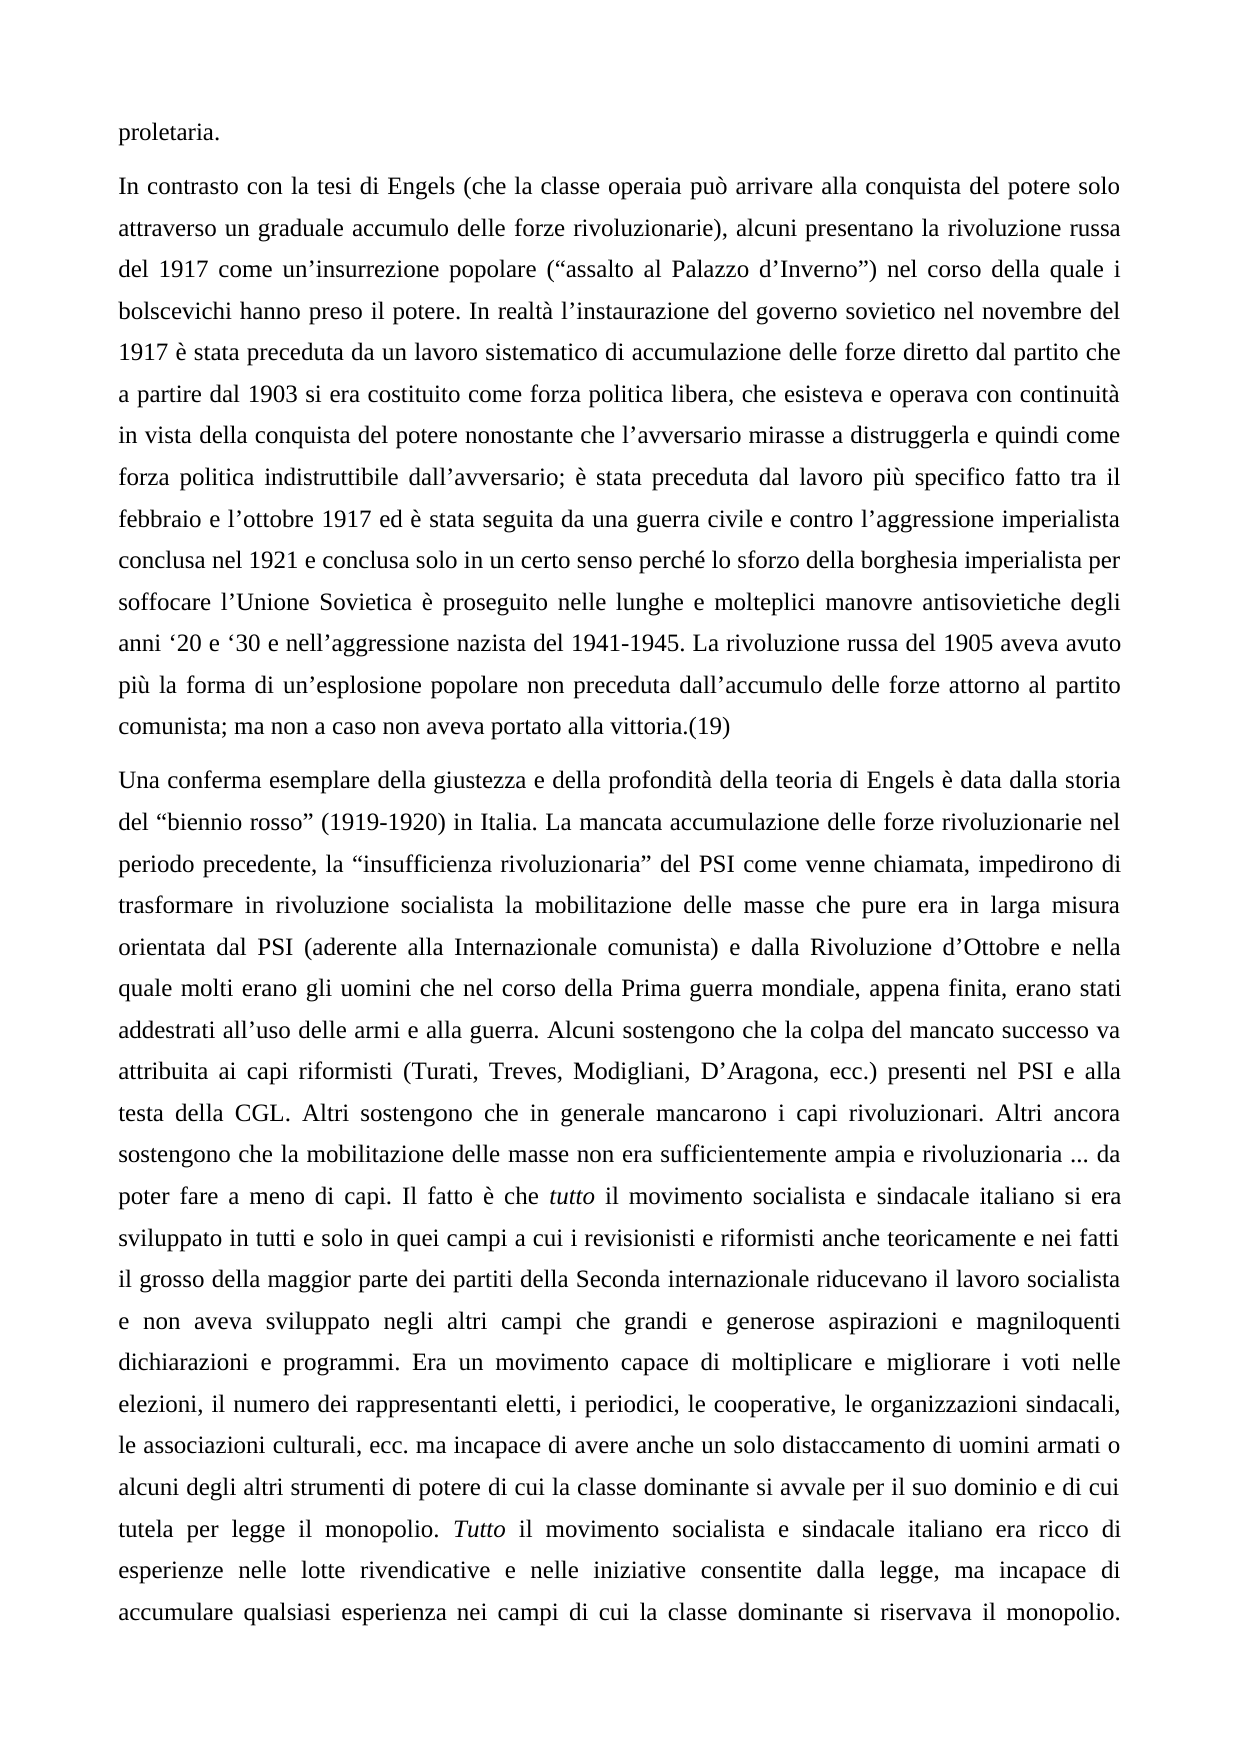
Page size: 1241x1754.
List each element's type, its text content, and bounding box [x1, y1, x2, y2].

text Una conferma esemplare della giustezza e della profondità della teoria di Engels è data dalla storia del “biennio rosso” (1919-1920) in Italia. La mancata accumulazione delle forze rivoluzionarie nel periodo precedente, la “insufficienza rivoluzionaria” del PSI come venne chiamata, impedirono di trasformare in rivoluzione socialista la mobilitazione delle masse che pure era in larga misura orientata dal PSI (aderente alla Internazionale comunista) e dalla Rivoluzione d’Ottobre e nella quale molti erano gli uomini che nel corso della Prima guerra mondiale, appena finita, erano stati addestrati all’uso delle armi e alla guerra. Alcuni sostengono che la colpa del mancato successo va attribuita ai capi riformisti (Turati, Treves, Modigliani, D’Aragona, ecc.) presenti nel PSI e alla testa della CGL. Altri sostengono che in generale mancarono i capi rivoluzionari. Altri ancora sostengono che la mobilitazione delle masse non era sufficientemente ampia e rivoluzionaria ... da poter fare a meno di capi. Il fatto è che tutto il movimento socialista e sindacale italiano si era sviluppato in tutti e solo in quei campi a cui i revisionisti e riformisti anche teoricamente e nei fatti il grosso della maggior parte dei partiti della Seconda internazionale riducevano il lavoro socialista e non aveva sviluppato negli altri campi che grandi e generose aspirazioni e magniloquenti dichiarazioni e programmi. Era un movimento capace di moltiplicare e migliorare i voti nelle elezioni, il numero dei rappresentanti eletti, i periodici, le cooperative, le organizzazioni sindacali, le associazioni culturali, ecc. ma incapace di avere anche un solo distaccamento di uomini armati o alcuni degli altri strumenti di potere di cui la classe dominante si avvale per il suo dominio e di cui tutela per legge il monopolio. Tutto il movimento socialista e sindacale italiano era ricco di esperienze nelle lotte rivendicative e nelle iniziative consentite dalla legge, ma incapace di accumulare qualsiasi esperienza nei campi di cui la classe dominante si riservava il monopolio. [118, 767, 1122, 1626]
text In contrasto con la tesi di Engels (che la classe operaia può arrivare alla conquista del potere solo attraverso un graduale accumulo delle forze rivoluzionarie), alcuni presentano la rivoluzione russa del 1917 come un’insurrezione popolare (“assalto al Palazzo d’Inverno”) nel corso della quale i bolscevichi hanno preso il potere. In realtà l’instaurazione del governo sovietico nel novembre del 1917 è stata preceduta da un lavoro sistematico di accumulazione delle forze diretto dal partito che a partire dal 1903 si era costituito come forza politica libera, che esisteva e operava con continuità in vista della conquista del potere nonostante che l’avversario mirasse a distruggerla e quindi come forza politica indistruttibile dall’avversario; è stata preceduta dal lavoro più specifico fatto tra il febbraio e l’ottobre 1917 ed è stata seguita da una guerra civile e contro l’aggressione imperialista conclusa nel 1921 e conclusa solo in un certo senso perché lo sforzo della borghesia imperialista per soffocare l’Unione Sovietica è proseguito nelle lunghe e molteplici manovre antisovietiche degli anni ‘20 e ‘30 e nell’aggressione nazista del 1941-1945. La rivoluzione russa del 1905 aveva avuto più la forma di un’esplosione popolare non preceduta dall’accumulo delle forze attorno al partito comunista; ma non a caso non aveva portato alla vittoria.(19) [118, 172, 1122, 740]
text proletaria. [118, 118, 1122, 146]
